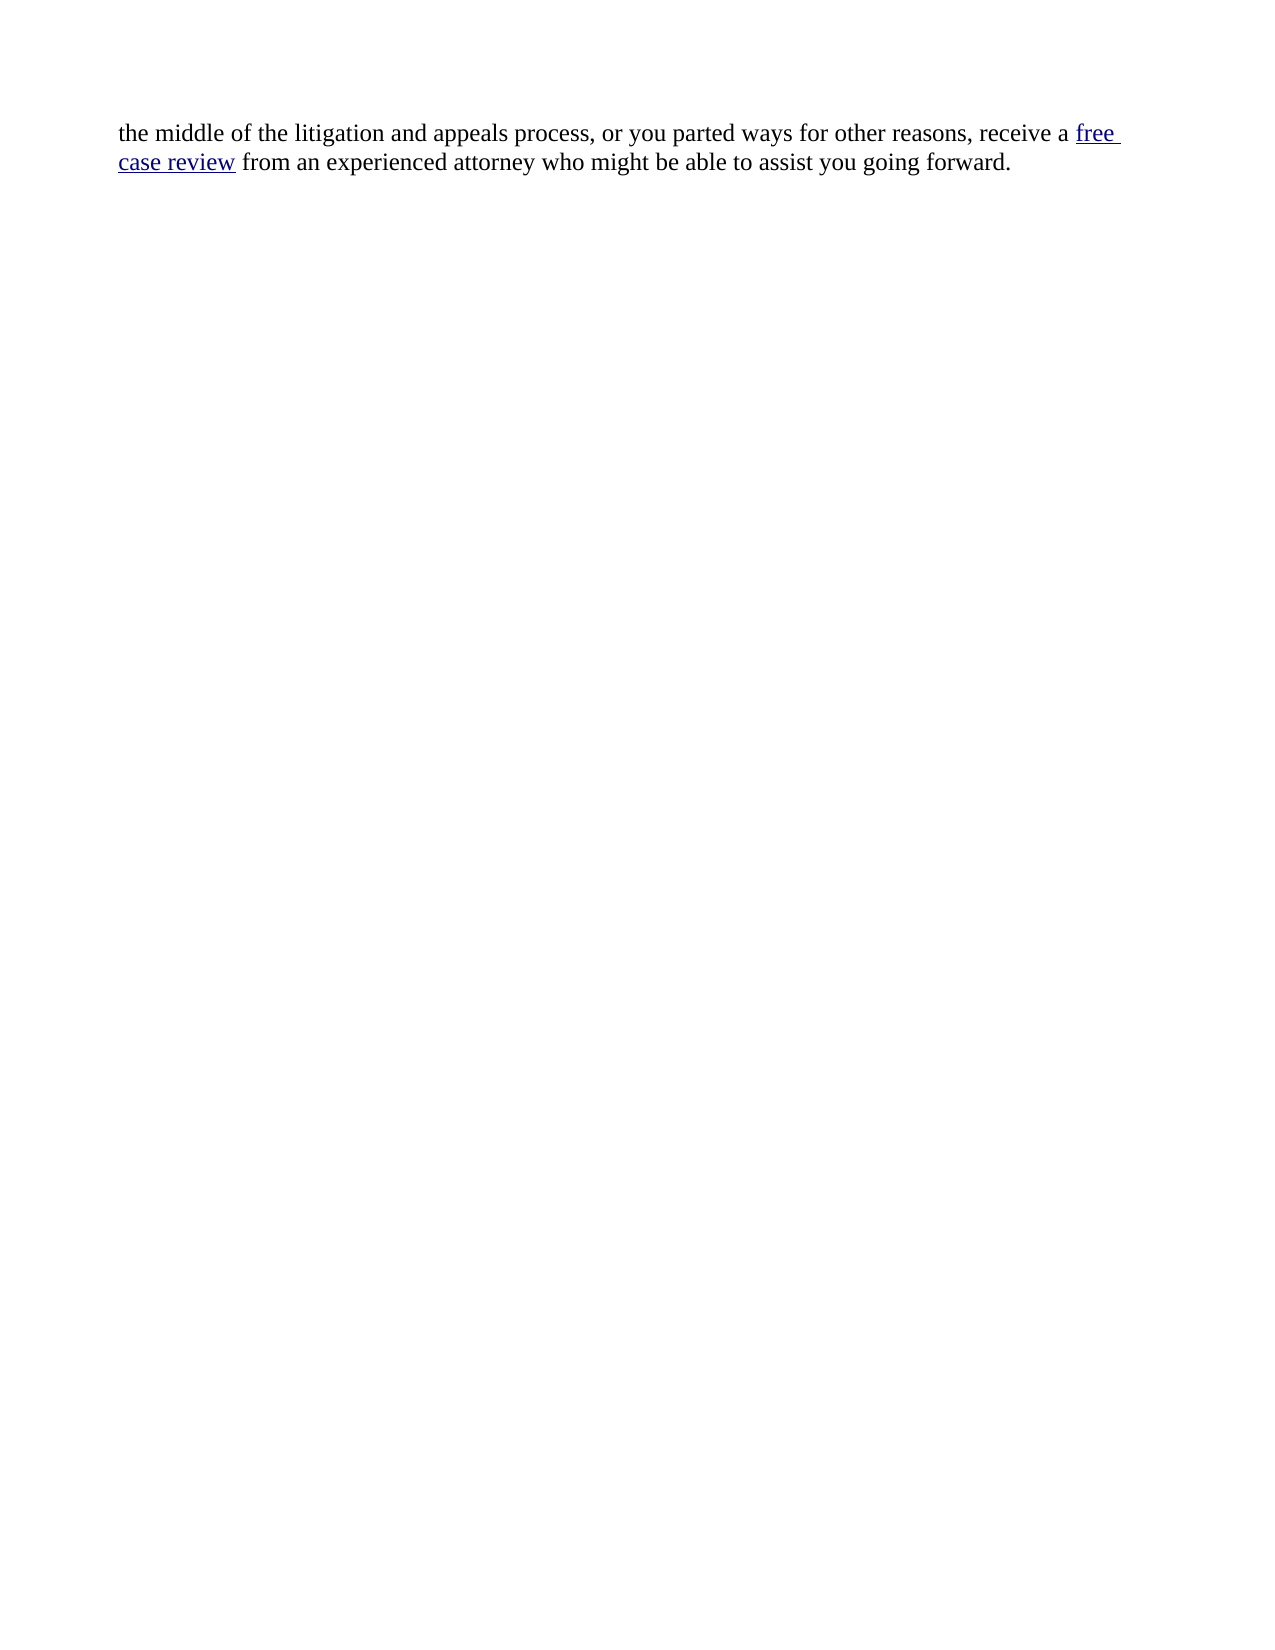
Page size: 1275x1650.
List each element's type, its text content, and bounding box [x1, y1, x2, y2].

text the middle of the litigation and appeals process, or you parted ways for other reasons, receive a free case review from an experienced attorney who might be able to assist you going forward. [118, 118, 1157, 176]
